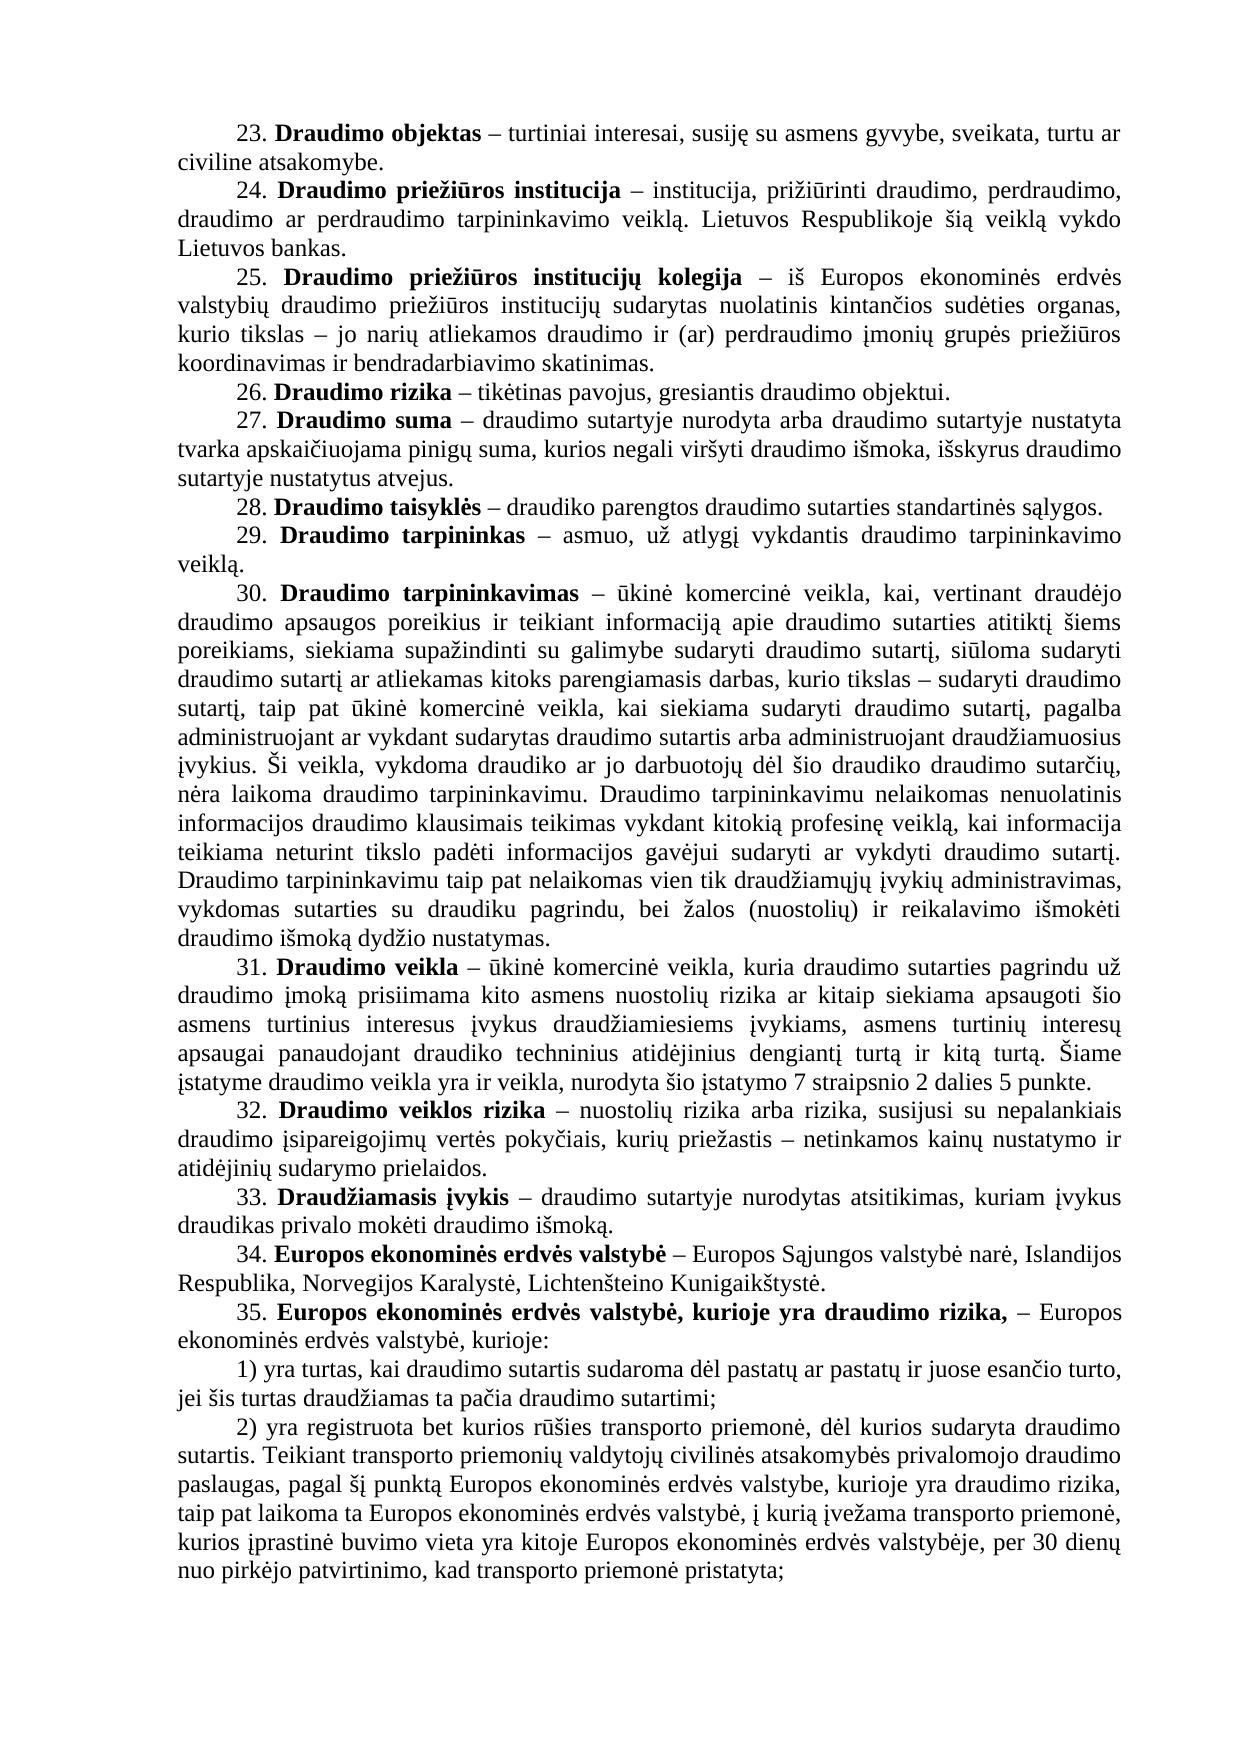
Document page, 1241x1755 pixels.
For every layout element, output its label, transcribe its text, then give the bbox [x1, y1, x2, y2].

text 25. Draudimo priežiūros institucijų kolegija – iš Europos ekonominės erdvės valstybių draudimo priežiūros institucijų sudarytas nuolatinis kintančios sudėties organas, kurio tikslas – jo narių atliekamos draudimo ir (ar) perdraudimo įmonių grupės priežiūros koordinavimas ir bendradarbiavimo skatinimas. [177, 262, 1122, 377]
text 29. Draudimo tarpininkas – asmuo, už atlygį vykdantis draudimo tarpininkavimo veiklą. [177, 521, 1122, 578]
text 34. Europos ekonominės erdvės valstybė – Europos Sąjungos valstybė narė, Islandijos Respublika, Norvegijos Karalystė, Lichtenšteino Kunigaikštystė. [177, 1239, 1122, 1297]
text 31. Draudimo veikla – ūkinė komercinė veikla, kuria draudimo sutarties pagrindu už draudimo įmoką prisiimama kito asmens nuostolių rizika ar kitaip siekiama apsaugoti šio asmens turtinius interesus įvykus draudžiamiesiems įvykiams, asmens turtinių interesų apsaugai panaudojant draudiko techninius atidėjinius dengiantį turtą ir kitą turtą. Šiame įstatyme draudimo veikla yra ir veikla, nurodyta šio įstatymo 7 straipsnio 2 dalies 5 punkte. [177, 952, 1122, 1096]
text 27. Draudimo suma – draudimo sutartyje nurodyta arba draudimo sutartyje nustatyta tvarka apskaičiuojama pinigų suma, kurios negali viršyti draudimo išmoka, išskyrus draudimo sutartyje nustatytus atvejus. [177, 406, 1122, 492]
text 23. Draudimo objektas – turtiniai interesai, susiję su asmens gyvybe, sveikata, turtu ar civiline atsakomybe. [177, 118, 1122, 176]
text 24. Draudimo priežiūros institucija – institucija, prižiūrinti draudimo, perdraudimo, draudimo ar perdraudimo tarpininkavimo veiklą. Lietuvos Respublikoje šią veiklą vykdo Lietuvos bankas. [177, 176, 1122, 262]
text 1) yra turtas, kai draudimo sutartis sudaroma dėl pastatų ar pastatų ir juose esančio turto, jei šis turtas draudžiamas ta pačia draudimo sutartimi; [177, 1354, 1122, 1412]
text 30. Draudimo tarpininkavimas – ūkinė komercinė veikla, kai, vertinant draudėjo draudimo apsaugos poreikius ir teikiant informaciją apie draudimo sutarties atitiktį šiems poreikiams, siekiama supažindinti su galimybe sudaryti draudimo sutartį, siūloma sudaryti draudimo sutartį ar atliekamas kitoks parengiamasis darbas, kurio tikslas – sudaryti draudimo sutartį, taip pat ūkinė komercinė veikla, kai siekiama sudaryti draudimo sutartį, pagalba administruojant ar vykdant sudarytas draudimo sutartis arba administruojant draudžiamuosius įvykius. Ši veikla, vykdoma draudiko ar jo darbuotojų dėl šio draudiko draudimo sutarčių, nėra laikoma draudimo tarpininkavimu. Draudimo tarpininkavimu nelaikomas nenuolatinis informacijos draudimo klausimais teikimas vykdant kitokią profesinę veiklą, kai informacija teikiama neturint tikslo padėti informacijos gavėjui sudaryti ar vykdyti draudimo sutartį. Draudimo tarpininkavimu taip pat nelaikomas vien tik draudžiamųjų įvykių administravimas, vykdomas sutarties su draudiku pagrindu, bei žalos (nuostolių) ir reikalavimo išmokėti draudimo išmoką dydžio nustatymas. [177, 578, 1122, 952]
text 33. Draudžiamasis įvykis – draudimo sutartyje nurodytas atsitikimas, kuriam įvykus draudikas privalo mokėti draudimo išmoką. [177, 1182, 1122, 1239]
text 28. Draudimo taisyklės – draudiko parengtos draudimo sutarties standartinės sąlygos. [177, 492, 1122, 521]
text 35. Europos ekonominės erdvės valstybė, kurioje yra draudimo rizika, – Europos ekonominės erdvės valstybė, kurioje: [177, 1297, 1122, 1354]
text 26. Draudimo rizika – tikėtinas pavojus, gresiantis draudimo objektui. [177, 377, 1122, 406]
text 32. Draudimo veiklos rizika – nuostolių rizika arba rizika, susijusi su nepalankiais draudimo įsipareigojimų vertės pokyčiais, kurių priežastis – netinkamos kainų nustatymo ir atidėjinių sudarymo prielaidos. [177, 1096, 1122, 1182]
text 2) yra registruota bet kurios rūšies transporto priemonė, dėl kurios sudaryta draudimo sutartis. Teikiant transporto priemonių valdytojų civilinės atsakomybės privalomojo draudimo paslaugas, pagal šį punktą Europos ekonominės erdvės valstybe, kurioje yra draudimo rizika, taip pat laikoma ta Europos ekonominės erdvės valstybė, į kurią įvežama transporto priemonė, kurios įprastinė buvimo vieta yra kitoje Europos ekonominės erdvės valstybėje, per 30 dienų nuo pirkėjo patvirtinimo, kad transporto priemonė pristatyta; [177, 1412, 1122, 1584]
